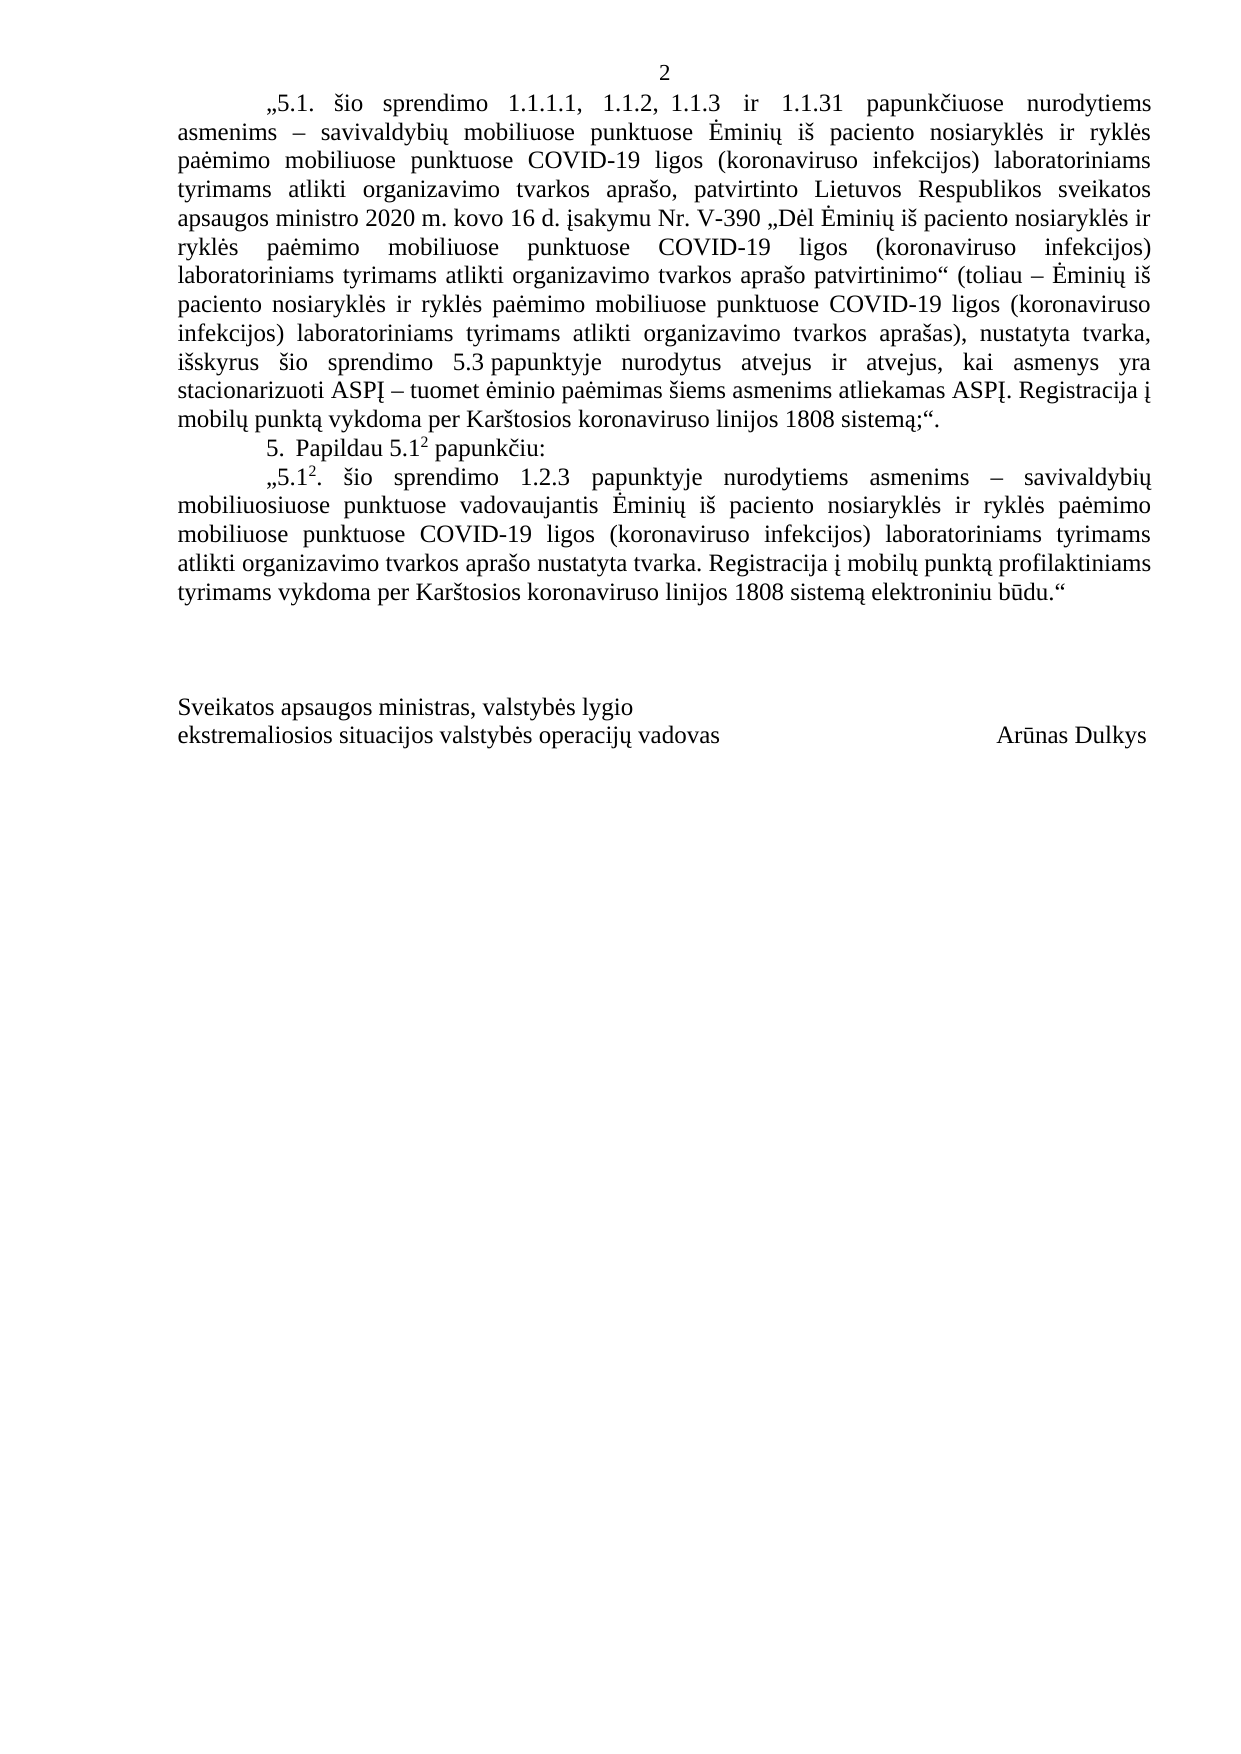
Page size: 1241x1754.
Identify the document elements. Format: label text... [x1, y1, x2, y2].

text 5. Papildau 5.12 papunkčiu: [266, 433, 1152, 462]
text „5.1. šio sprendimo 1.1.1.1, 1.1.2, 1.1.3 ir 1.1.31 papunkčiuose nurodytiems asmenims – savivaldybių mobiliuose punktuose Ėminių iš paciento nosiaryklės ir ryklės paėmimo mobiliuose punktuose COVID-19 ligos (koronaviruso infekcijos) laboratoriniams tyrimams atlikti organizavimo tvarkos aprašo, patvirtinto Lietuvos Respublikos sveikatos apsaugos ministro 2020 m. kovo 16 d. įsakymu Nr. V-390 „Dėl Ėminių iš paciento nosiaryklės ir ryklės paėmimo mobiliuose punktuose COVID-19 ligos (koronaviruso infekcijos) laboratoriniams tyrimams atlikti organizavimo tvarkos aprašo patvirtinimo“ (toliau – Ėminių iš paciento nosiaryklės ir ryklės paėmimo mobiliuose punktuose COVID-19 ligos (koronaviruso infekcijos) laboratoriniams tyrimams atlikti organizavimo tvarkos aprašas), nustatyta tvarka, išskyrus šio sprendimo 5.3 papunktyje nurodytus atvejus ir atvejus, kai asmenys yra stacionarizuoti ASPĮ – tuomet ėminio paėmimas šiems asmenims atliekamas ASPĮ. Registracija į mobilų punktą vykdoma per Karštosios koronaviruso linijos 1808 sistemą;“. [177, 88, 1152, 433]
text Sveikatos apsaugos ministras, valstybės lygio [177, 692, 1152, 720]
text ekstremaliosios situacijos valstybės operacijų vadovas Arūnas Dulkys [177, 720, 1152, 749]
text „5.12. šio sprendimo 1.2.3 papunktyje nurodytiems asmenims – savivaldybių mobiliuosiuose punktuose vadovaujantis Ėminių iš paciento nosiaryklės ir ryklės paėmimo mobiliuose punktuose COVID-19 ligos (koronaviruso infekcijos) laboratoriniams tyrimams atlikti organizavimo tvarkos aprašo nustatyta tvarka. Registracija į mobilų punktą profilaktiniams tyrimams vykdoma per Karštosios koronaviruso linijos 1808 sistemą elektroniniu būdu.“ [177, 462, 1152, 605]
